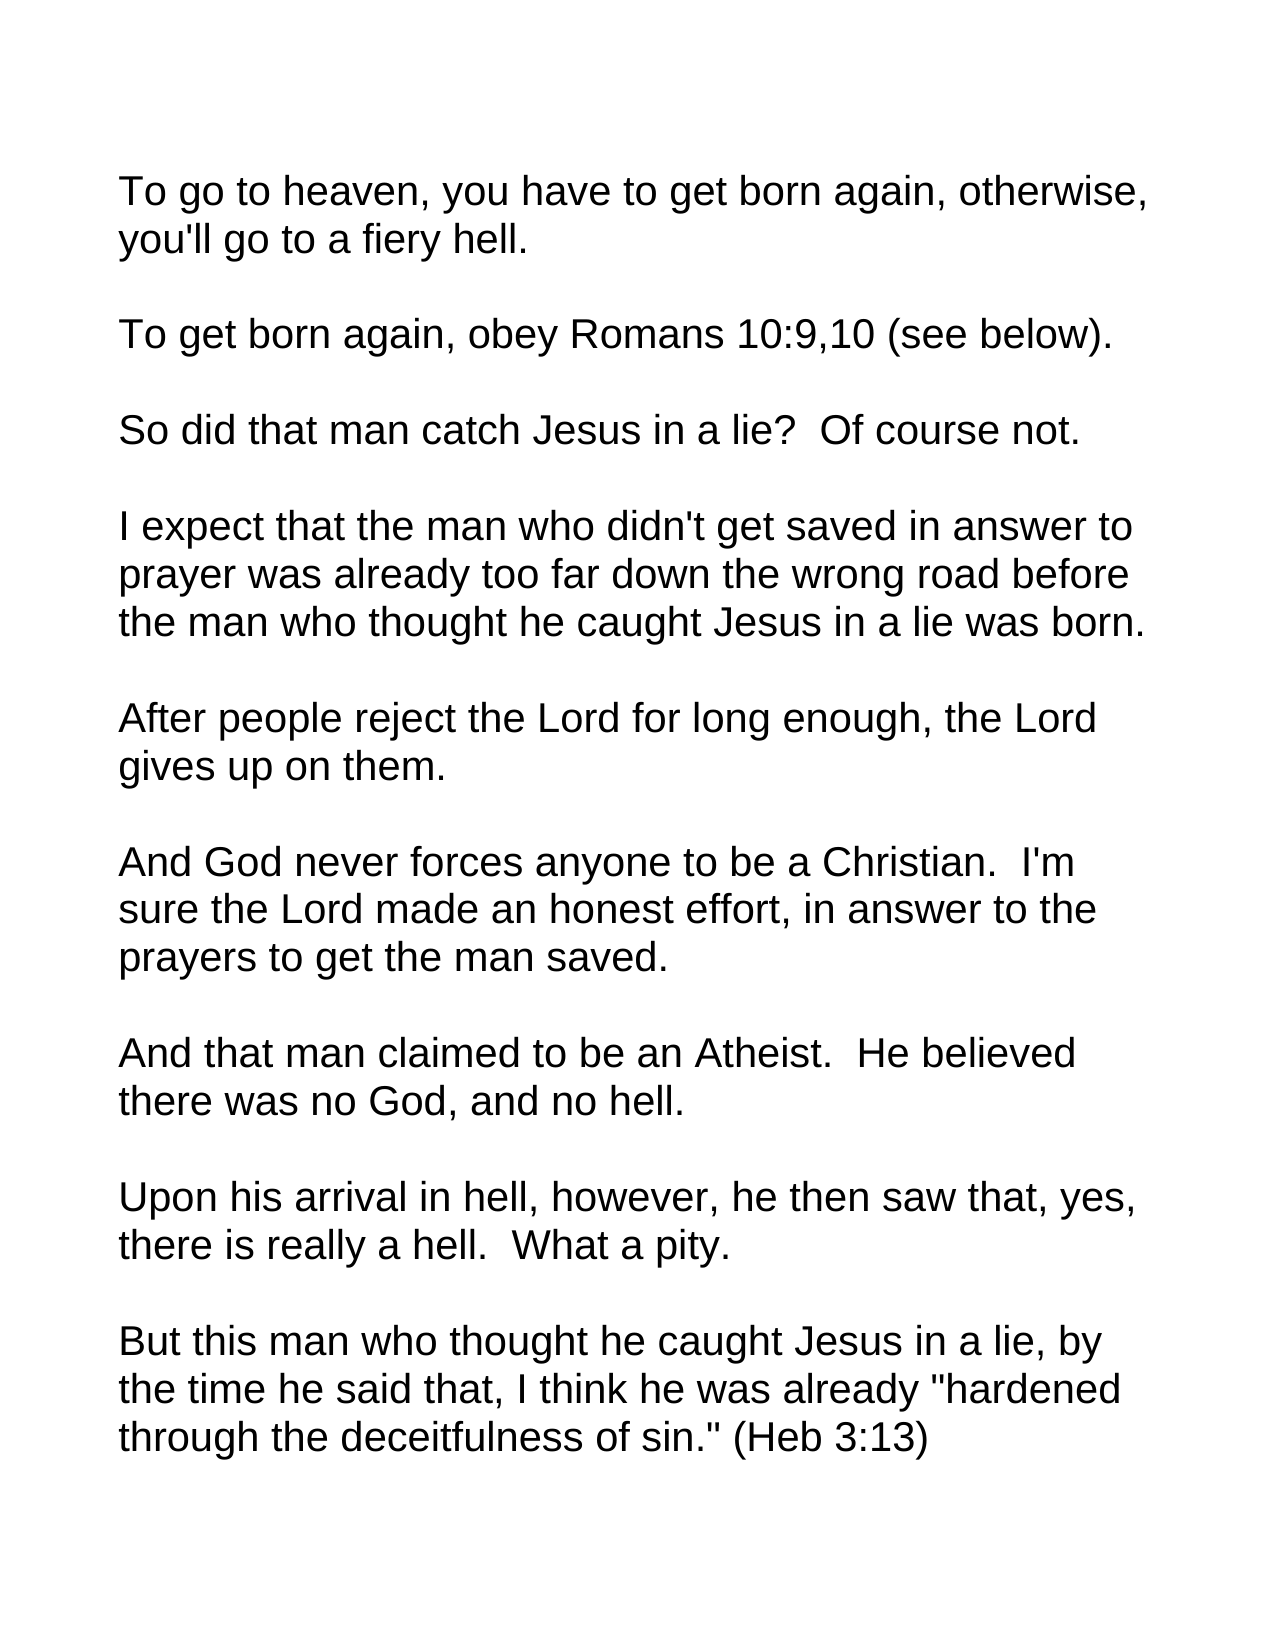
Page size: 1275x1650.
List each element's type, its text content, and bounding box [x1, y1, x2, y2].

text But this man who thought he caught Jesus in a lie, by the time he said that, I think he was already "hardened through the deceitfulness of sin." (Heb 3:13) [118, 1316, 1157, 1460]
text To go to heaven, you have to get born again, otherwise, you'll go to a fiery hell. [118, 166, 1157, 262]
text I expect that the man who didn't get saved in answer to prayer was already too far down the wrong road before the man who thought he caught Jesus in a lie was born. [118, 501, 1157, 645]
text And God never forces anyone to be a Christian. I'm sure the Lord made an honest effort, in answer to the prayers to get the man saved. [118, 837, 1157, 981]
text And that man claimed to be an Atheist. He believed there was no God, and no hell. [118, 1028, 1157, 1124]
text So did that man catch Jesus in a lie? Of course not. [118, 406, 1157, 453]
text After people reject the Lord for long enough, the Lord gives up on them. [118, 693, 1157, 789]
text Upon his arrival in hell, however, he then saw that, yes, there is really a hell. What a pity. [118, 1172, 1157, 1268]
text To get born again, obey Romans 10:9,10 (see below). [118, 310, 1157, 358]
